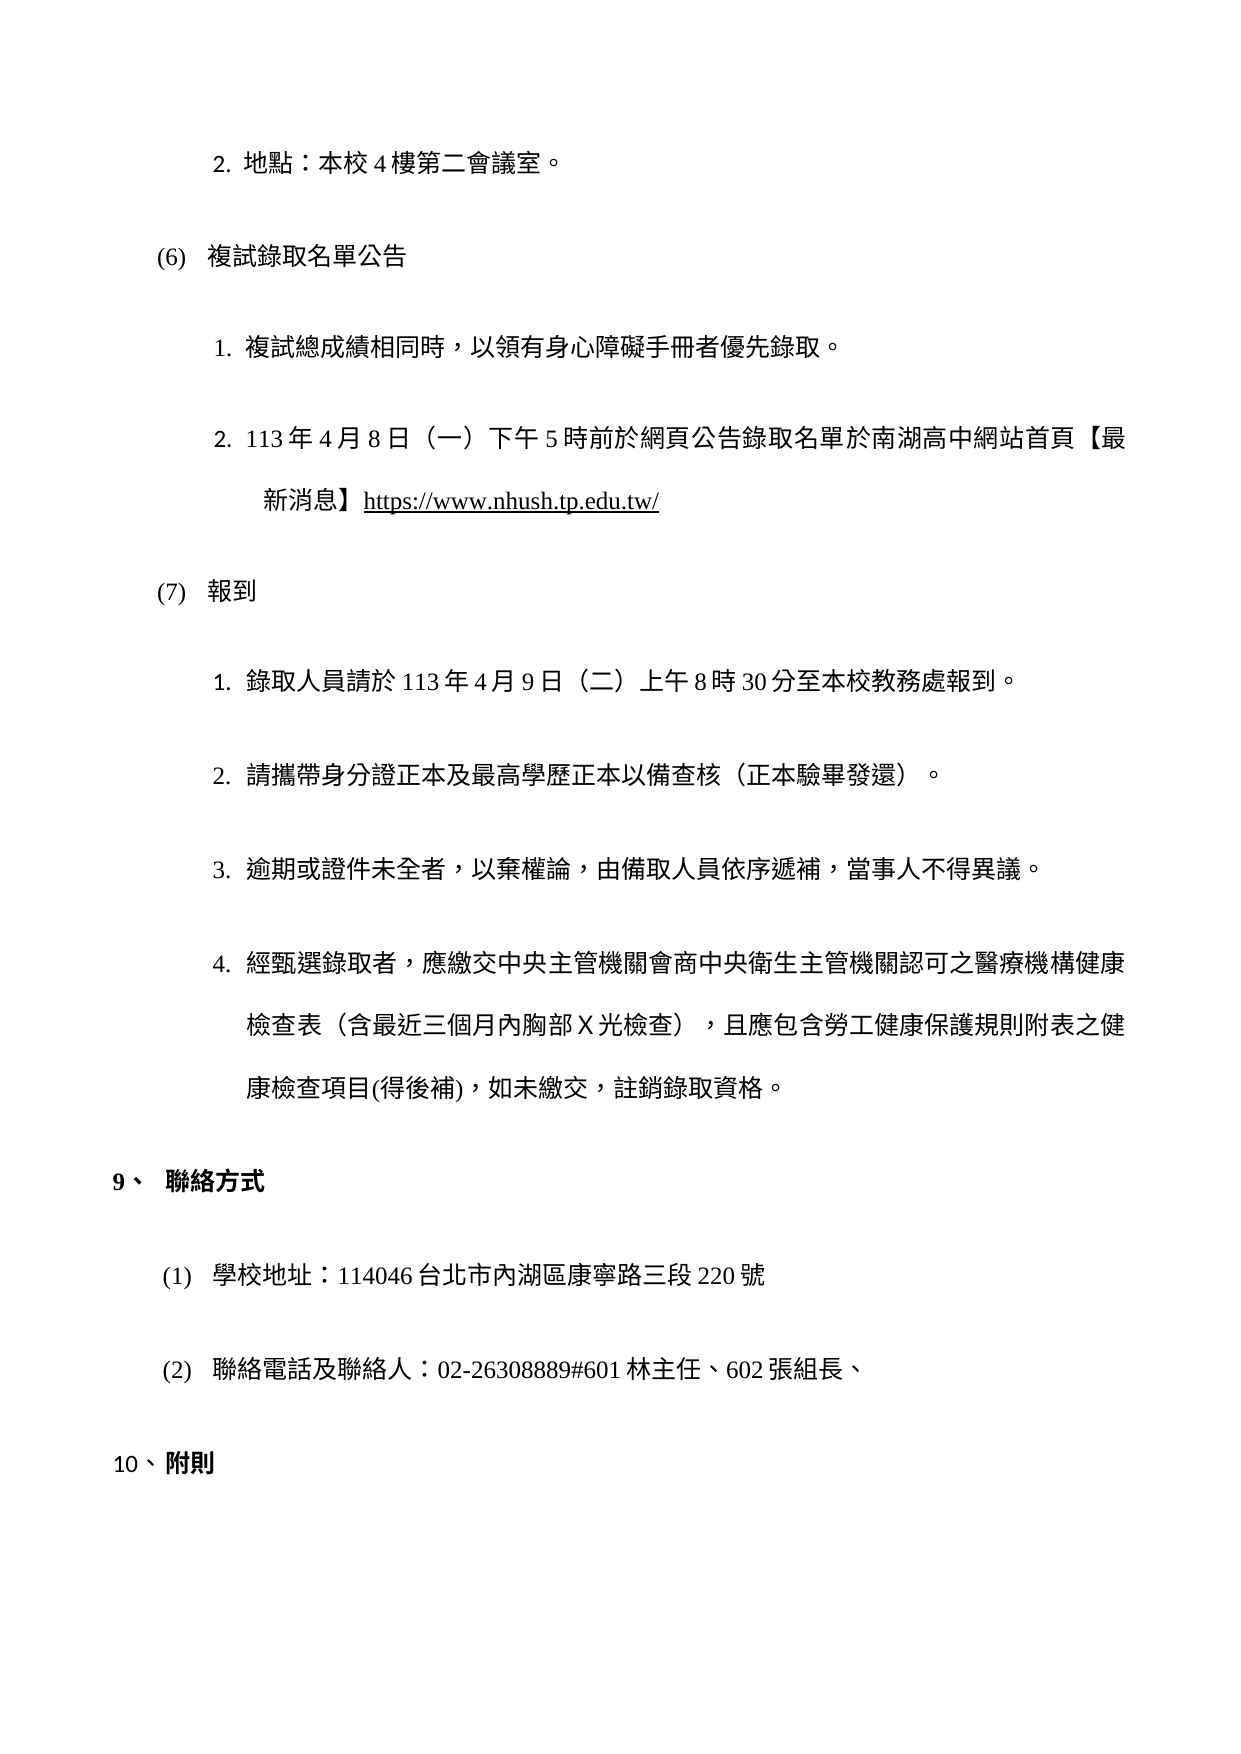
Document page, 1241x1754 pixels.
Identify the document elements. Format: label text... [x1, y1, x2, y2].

list 錄取人員請於113年4月9日（二）上午8時30分至本校教務處報到。 [212, 638, 1128, 701]
list 聯絡電話及聯絡人：02-26308889#601林主任、602張組長、 [162, 1326, 1128, 1388]
list 請攜帶身分證正本及最高學歷正本以備查核（正本驗畢發還）。 [212, 732, 1128, 794]
list 報到 [157, 548, 1128, 610]
list 113年4月8日（一）下午5時前於網頁公告錄取名單於南湖高中網站首頁【最新消息】https://www.nhush.tp.edu.tw/ [213, 394, 1128, 519]
list 學校地址：114046台北市內湖區康寧路三段220號 [162, 1232, 1128, 1294]
list 聯絡方式 [112, 1138, 1128, 1201]
list 附則 [112, 1419, 1128, 1482]
list 複試總成績相同時，以領有身心障礙手冊者優先錄取。 [213, 304, 1128, 366]
list 複試錄取名單公告 [157, 213, 1128, 276]
list 經甄選錄取者，應繳交中央主管機關會商中央衛生主管機關認可之醫療機構健康檢查表（含最近三個月內胸部Ｘ光檢查），且應包含勞工健康保護規則附表之健康檢查項目(得後補)，如未繳交，註銷錄取資格。 [212, 919, 1128, 1107]
list 地點：本校4樓第二會議室。 [212, 119, 1128, 182]
list 逾期或證件未全者，以棄權論，由備取人員依序遞補，當事人不得異議。 [212, 826, 1128, 888]
